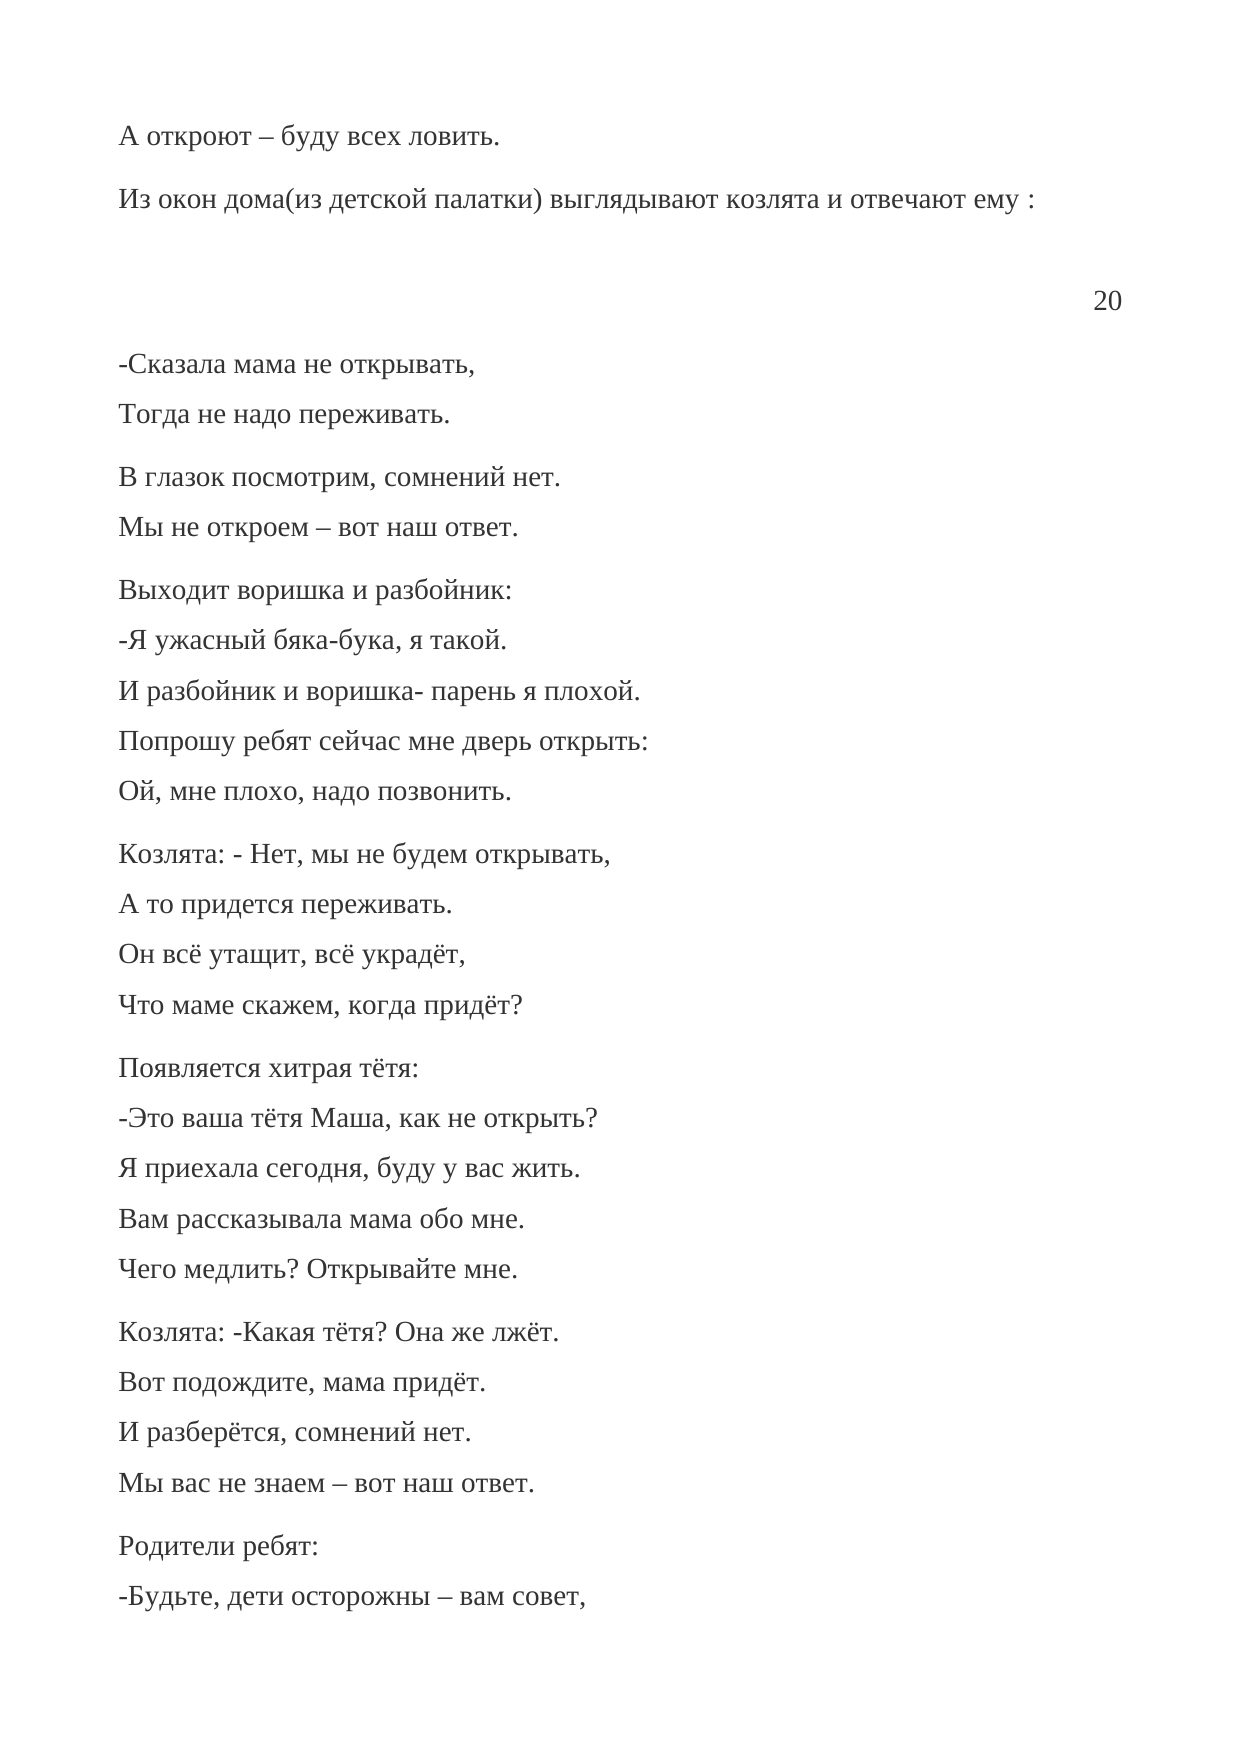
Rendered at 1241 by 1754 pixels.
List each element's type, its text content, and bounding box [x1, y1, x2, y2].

text Выходит воришка и разбойник: -Я ужасный бяка-бука, я такой. И разбойник и воришка- парень я плохой. Попрошу ребят сейчас мне дверь открыть: Ой, мне плохо, надо позвонить. [118, 572, 1122, 807]
text Родители ребят: -Будьте, дети осторожны – вам совет, [118, 1528, 1122, 1611]
text Козлята: - Нет, мы не будем открывать, А то придется переживать. Он всё утащит, всё украдёт, Что маме скажем, когда придёт? [118, 836, 1122, 1021]
text 20 [118, 283, 1122, 316]
text -Сказала мама не открывать, Тогда не надо переживать. [118, 346, 1122, 429]
text А откроют – буду всех ловить. [118, 118, 1122, 152]
text Козлята: -Какая тётя? Она же лжёт. Вот подождите, мама придёт. И разберётся, сомнений нет. Мы вас не знаем – вот наш ответ. [118, 1314, 1122, 1498]
text Из окон дома(из детской палатки) выглядывают козлята и отвечают ему : [118, 181, 1122, 256]
text Появляется хитрая тётя: -Это ваша тётя Маша, как не открыть? Я приехала сегодня, буду у вас жить. Вам рассказывала мама обо мне. Чего медлить? Открывайте мне. [118, 1050, 1122, 1284]
text В глазок посмотрим, сомнений нет. Мы не откроем – вот наш ответ. [118, 459, 1122, 543]
